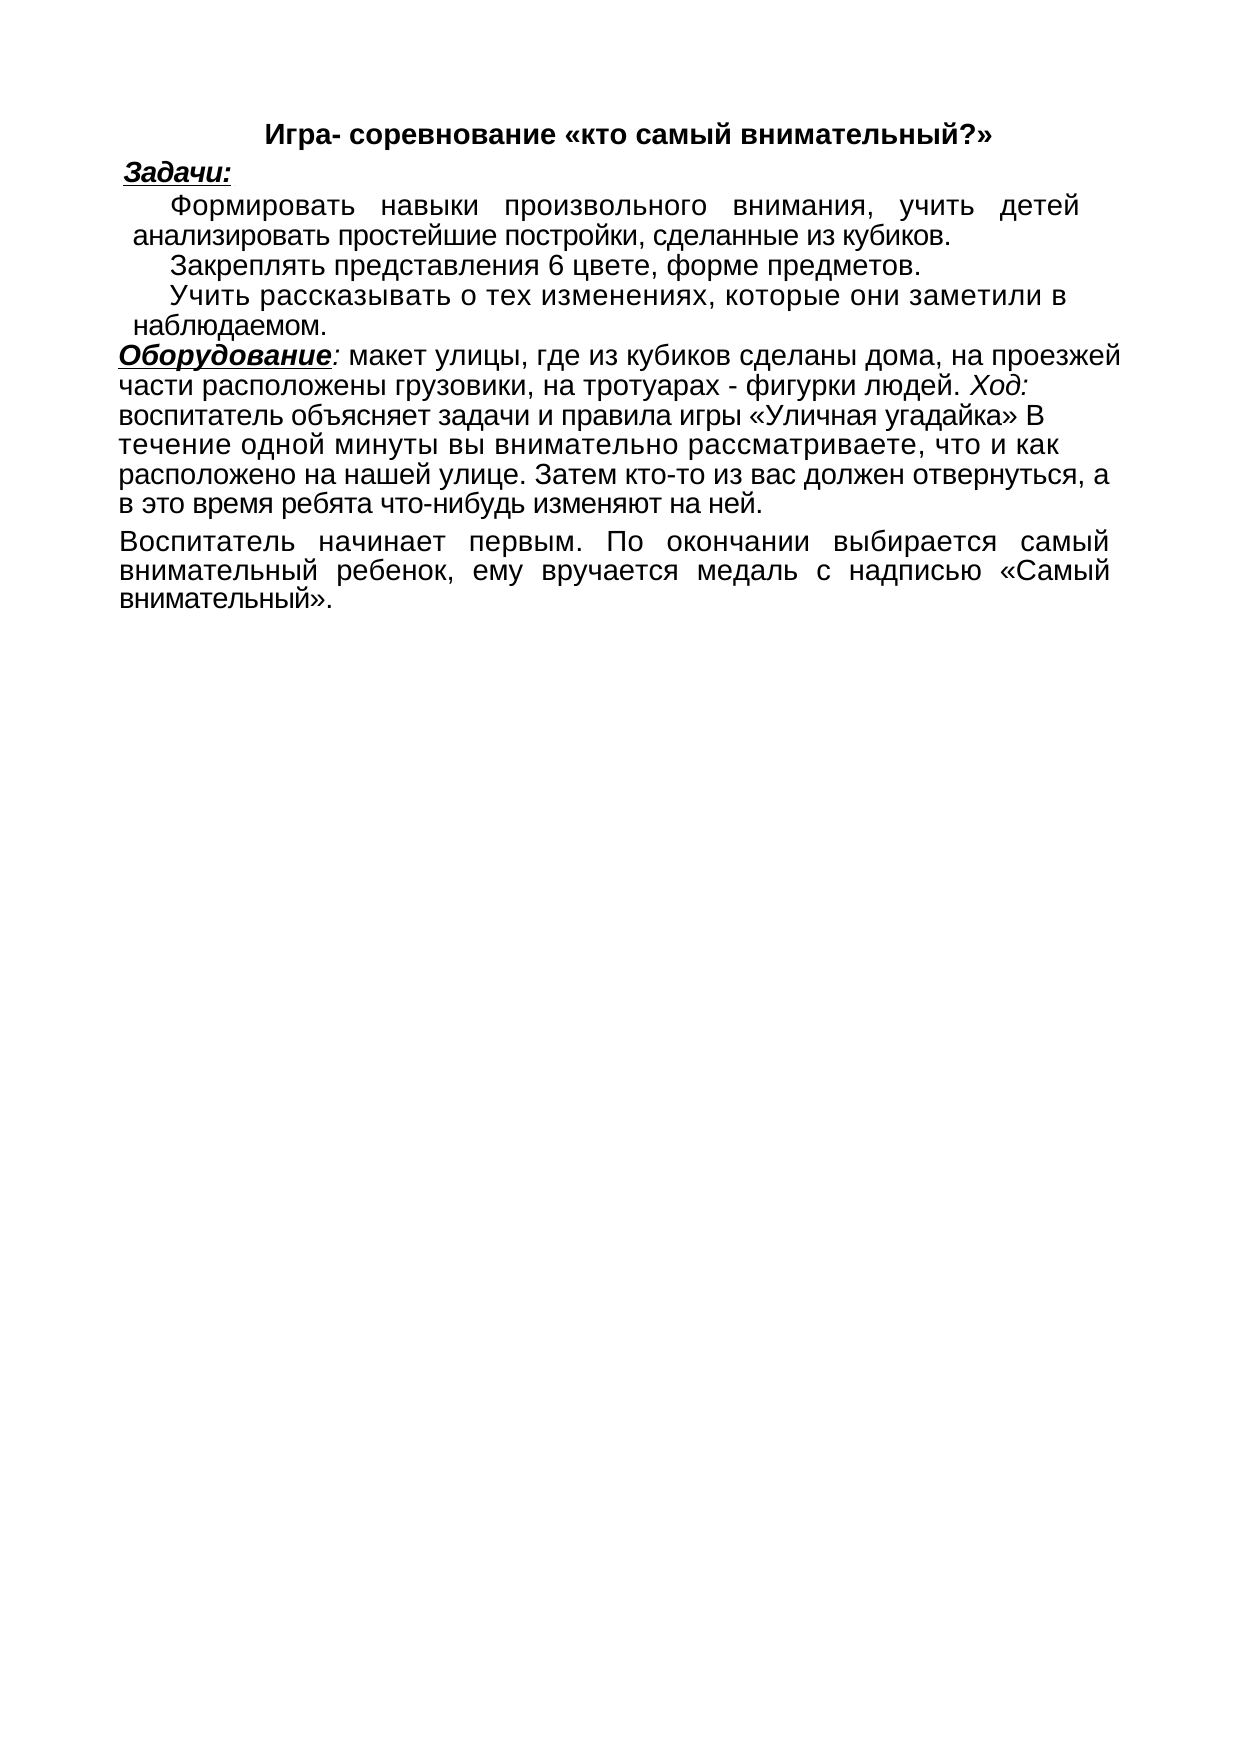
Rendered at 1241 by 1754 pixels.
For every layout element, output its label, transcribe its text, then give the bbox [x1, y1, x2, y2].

text Оборудование: макет улицы, где из кубиков сделаны дома, на проезжей части расположены грузовики, на тротуарах - фигурки людей. Ход: воспитатель объясняет задачи и правила игры «Уличная угадайка» В течение одной минуты вы внимательно рассматриваете, что и как расположено на нашей улице. Затем кто-то из вас должен отвернуться, а в это время ребята что-нибудь изменяют на ней. [118, 342, 1122, 519]
text Закреплять представления 6 цвете, форме предметов. [169, 252, 1122, 281]
text Воспитатель начинает первым. По окончании выбирается самый внимательный ребенок, ему вручается медаль с надписью «Самый внимательный». [119, 528, 1111, 615]
text Игра- соревнование «кто самый внимательный?» [119, 118, 1122, 151]
text Задачи: [123, 156, 1122, 189]
text Формировать навыки произвольного внимания, учить детей анализировать простейшие постройки, сделанные из кубиков. [132, 192, 1122, 251]
text Учить рассказывать о тех изменениях, которые они заметили в наблюдаемом. [133, 282, 1122, 341]
